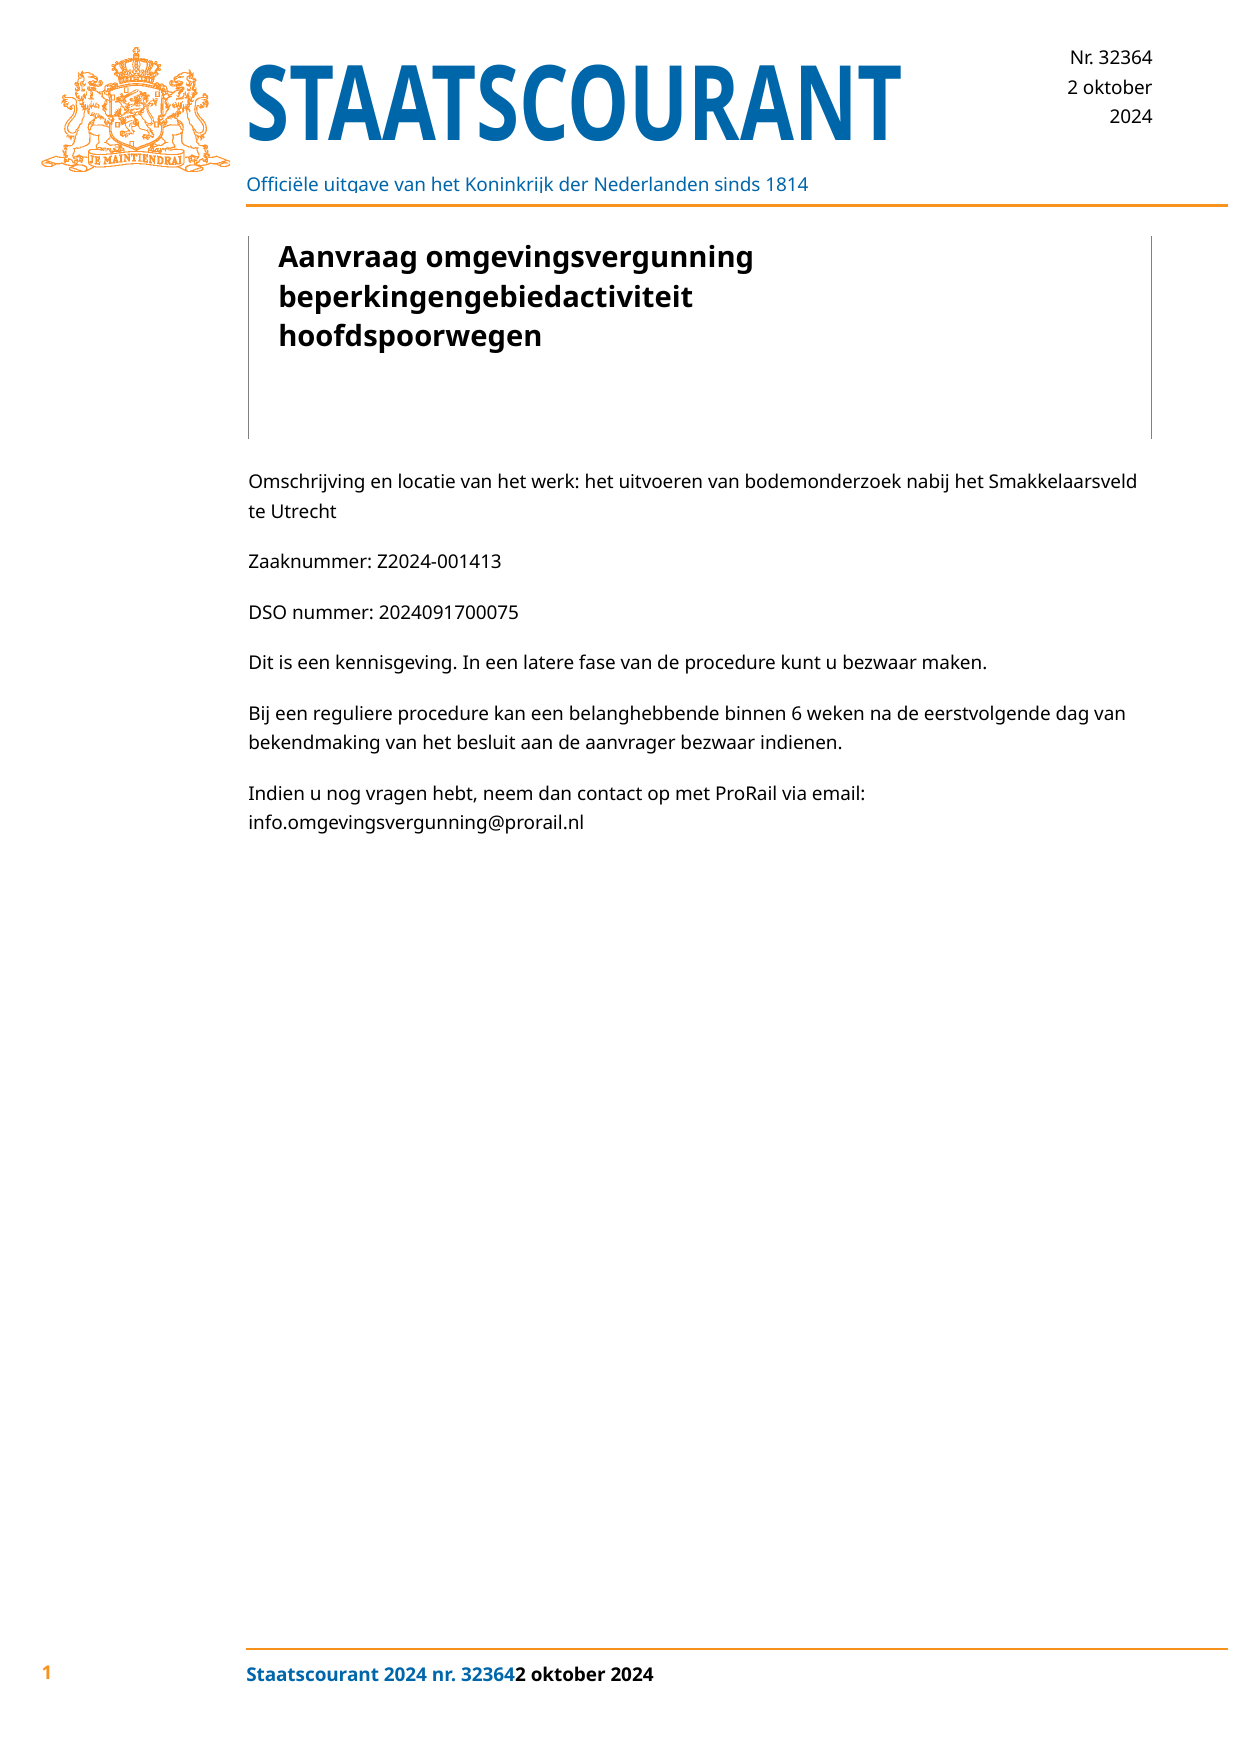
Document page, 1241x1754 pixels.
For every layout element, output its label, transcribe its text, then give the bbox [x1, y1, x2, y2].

text DSO nummer: 2024091700075 [248, 599, 1152, 625]
table_header [850, 236, 912, 413]
text Zaaknummer: Z2024-001413 [248, 549, 1152, 574]
text Omschrijving en locatie van het werk: het uitvoeren van bodemonderzoek nabij het Smakkelaarsveld te Utrecht [248, 469, 1152, 524]
text Bij een reguliere procedure kan een belanghebbende binnen 6 weken na de eerstvolgende dag van bekendmaking van het besluit aan de aanvrager bezwaar indienen. [248, 700, 1152, 755]
text Indien u nog vragen hebt, neem dan contact op met ProRail via email: info.omgevingsvergunning@prorail.nl [248, 780, 1152, 835]
table_header Aanvraag omgevingsvergunning beperkingengebiedactiviteit hoofdspoorwegen [249, 236, 850, 439]
picture [41, 47, 231, 172]
text Dit is een kennisgeving. In een latere fase van de procedure kunt u bezwaar maken. [248, 649, 1152, 675]
table_header [850, 414, 1151, 439]
picture [912, 236, 1090, 414]
table_header [1090, 236, 1151, 413]
